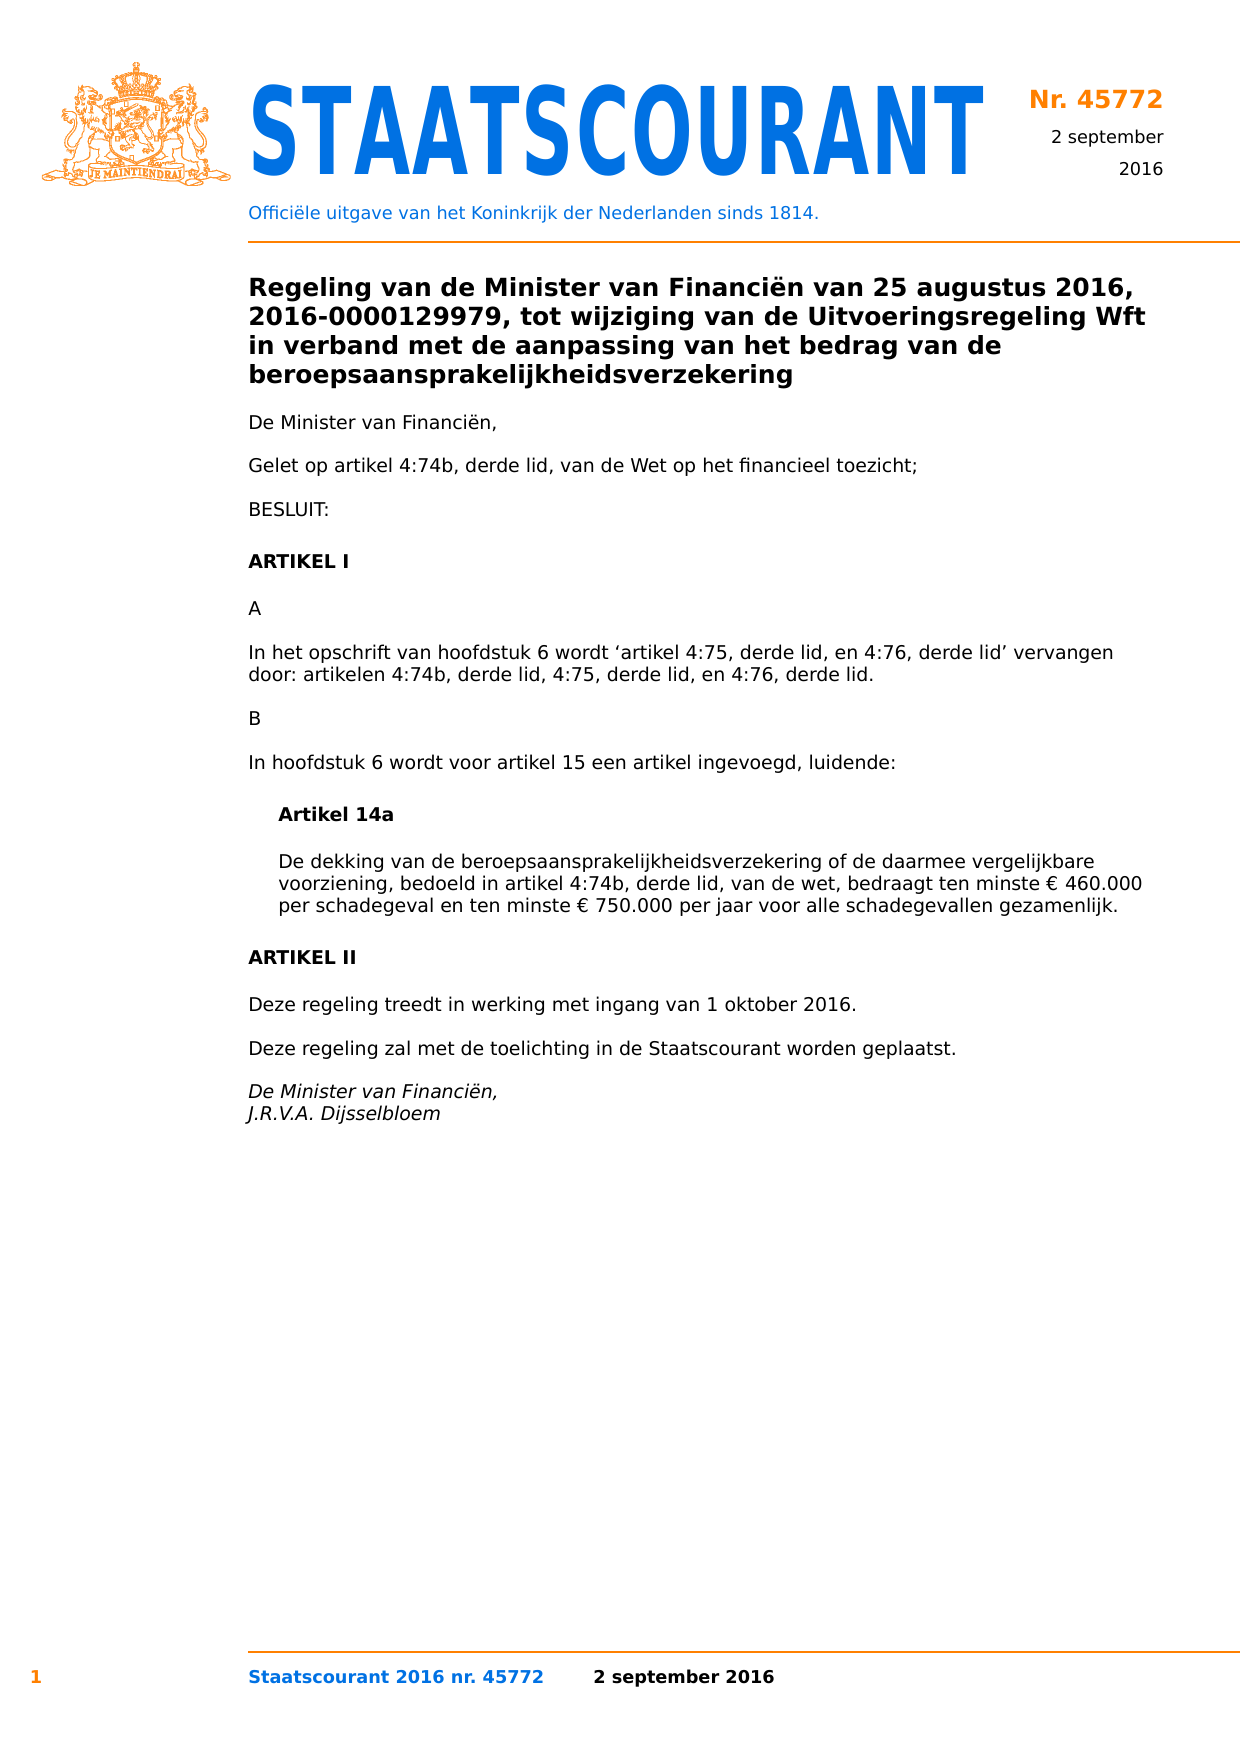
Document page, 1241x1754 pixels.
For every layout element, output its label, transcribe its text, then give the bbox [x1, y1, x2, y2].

table_cell Officiële uitgave van het Koninkrijk der Nederlanden sinds 1814. [248, 203, 1240, 241]
subtitle ARTIKEL II [248, 947, 1163, 969]
subtitle Regeling van de Minister van Financiën van 25 augustus 2016, 2016-0000129979, tot wijziging van de Uitvoeringsregeling Wft in verband met de aanpassing van het bedrag van de beroepsaansprakelijkheidsverzekering [248, 273, 1163, 390]
text In het opschrift van hoofdstuk 6 wordt ‘artikel 4:75, derde lid, en 4:76, derde lid’ vervangen door: artikelen 4:74b, derde lid, 4:75, derde lid, en 4:76, derde lid. [248, 642, 1163, 686]
text B [248, 708, 1163, 730]
picture [41, 62, 231, 186]
text Deze regeling zal met de toelichting in de Staatscourant worden geplaatst. [248, 1037, 1163, 1059]
table_header Nr. 45772 [998, 62, 1240, 121]
text In hoofdstuk 6 wordt voor artikel 15 een artikel ingevoegd, luidende: [248, 752, 1163, 774]
table_cell 2 september [998, 121, 1240, 153]
text De dekking van de beroepsaansprakelijkheidsverzekering of de daarmee vergelijkbare voorziening, bedoeld in artikel 4:74b, derde lid, van de wet, bedraagt ten minste € 460.000 per schadegeval en ten minste € 750.000 per jaar voor alle schadegevallen gezamenlijk. [278, 851, 1163, 917]
subtitle ARTIKEL I [248, 551, 1163, 573]
table_cell 2016 [998, 153, 1240, 203]
table_header STAATSCOURANT [248, 62, 998, 203]
subtitle Artikel 14a [278, 804, 1163, 826]
table_header [25, 62, 248, 241]
text BESLUIT: [248, 499, 1163, 521]
text Deze regeling treedt in werking met ingang van 1 oktober 2016. [248, 994, 1163, 1016]
text De Minister van Financiën, [248, 412, 1163, 433]
text Gelet op artikel 4:74b, derde lid, van de Wet op het financieel toezicht; [248, 455, 1163, 477]
text A [248, 598, 1163, 620]
text De Minister van Financiën, J.R.V.A. Dijsselbloem [248, 1081, 1163, 1125]
